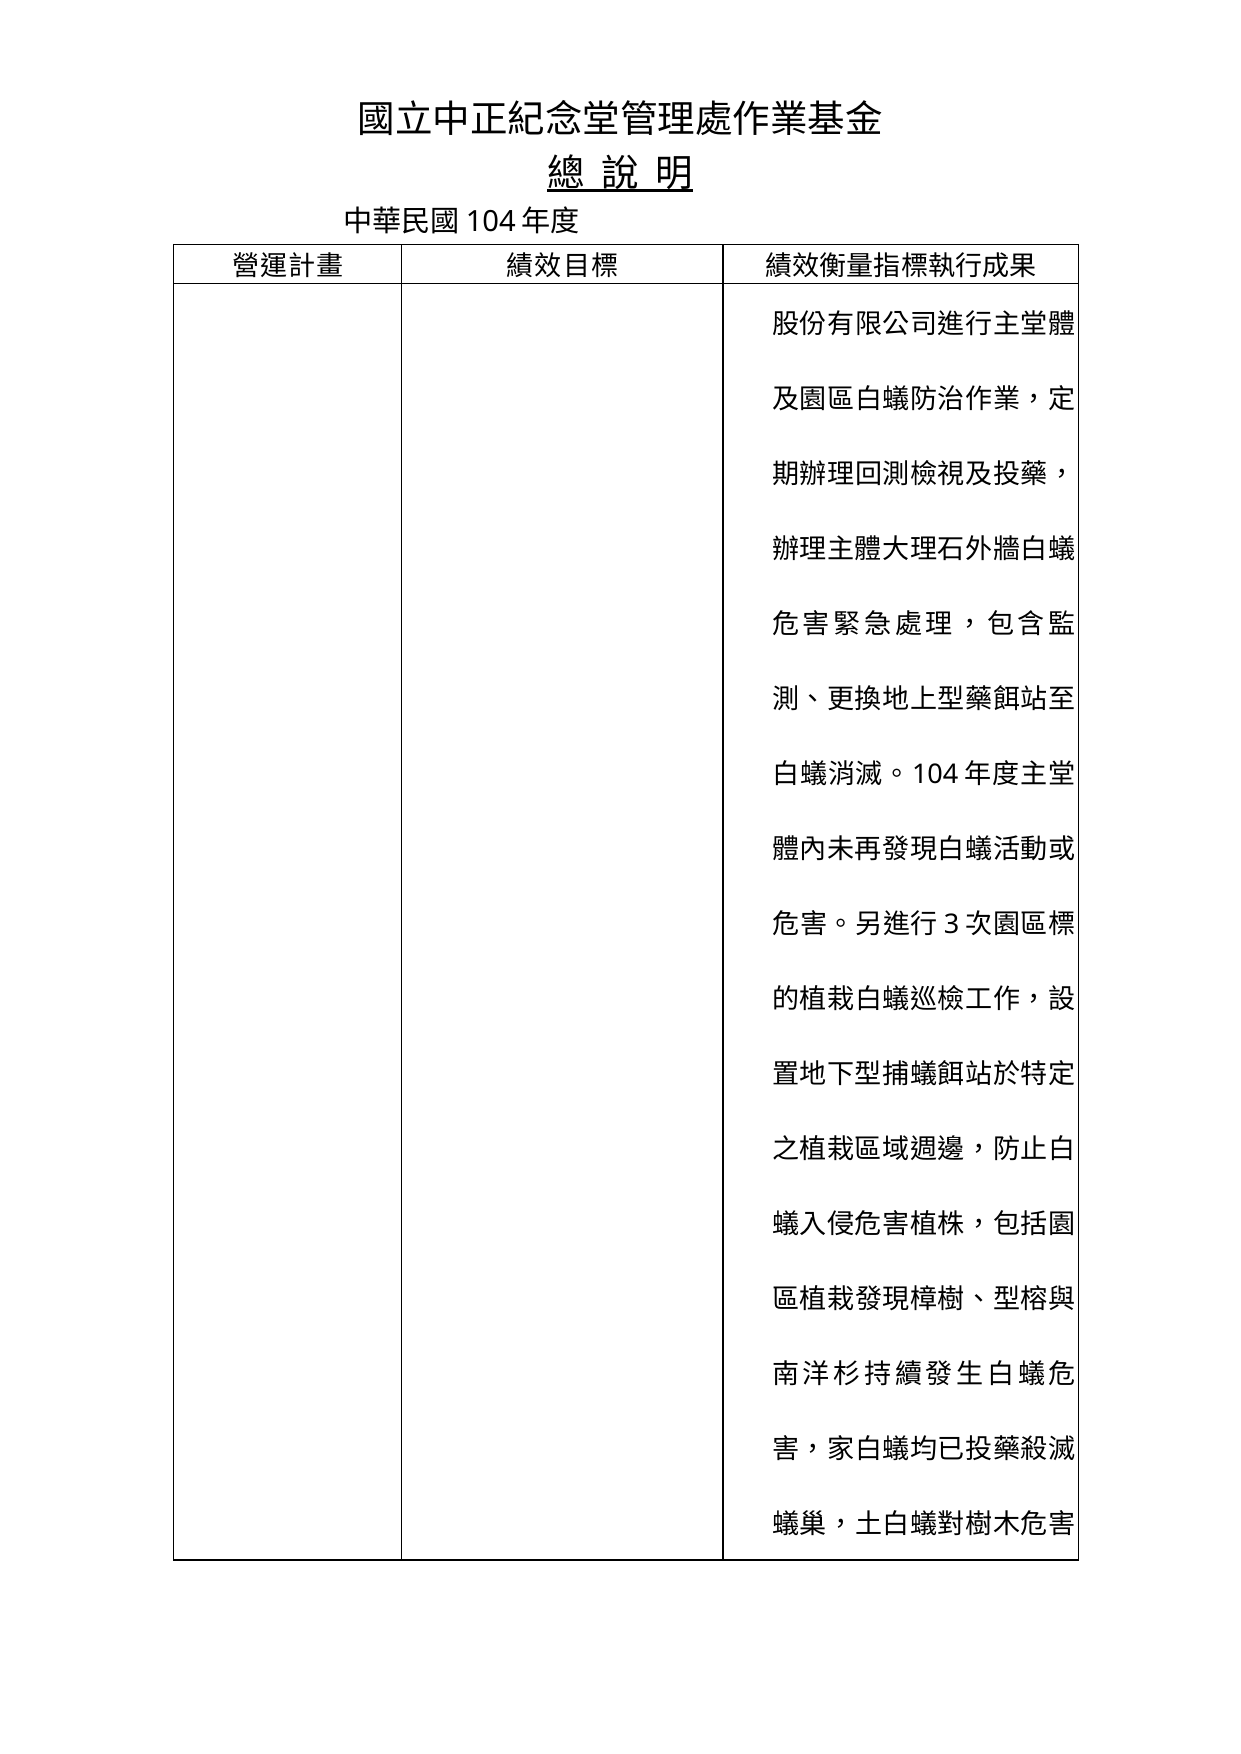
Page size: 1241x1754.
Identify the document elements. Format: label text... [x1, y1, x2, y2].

table_cell [402, 284, 722, 1559]
table_header 績效目標 [402, 245, 722, 282]
table_cell [174, 284, 401, 1559]
table_header 營運計畫 [174, 245, 401, 282]
table_cell 股份有限公司進行主堂體及園區白蟻防治作業，定期辦理回測檢視及投藥，辦理主體大理石外牆白蟻危害緊急處理，包含監測、更換地上型藥餌站至白蟻消滅。104年度主堂體內未再發現白蟻活動或危害。另進行3次園區標的植栽白蟻巡檢工作，設置地下型捕蟻餌站於特定之植栽區域週邊，防止白蟻入侵危害植株，包括園區植栽發現樟樹、型榕與南洋杉持續發生白蟻危害，家白蟻均已投藥殺滅蟻巢，土白蟻對樹木危害 [724, 284, 1078, 1559]
table_header 績效衡量指標執行成果 [724, 245, 1078, 282]
